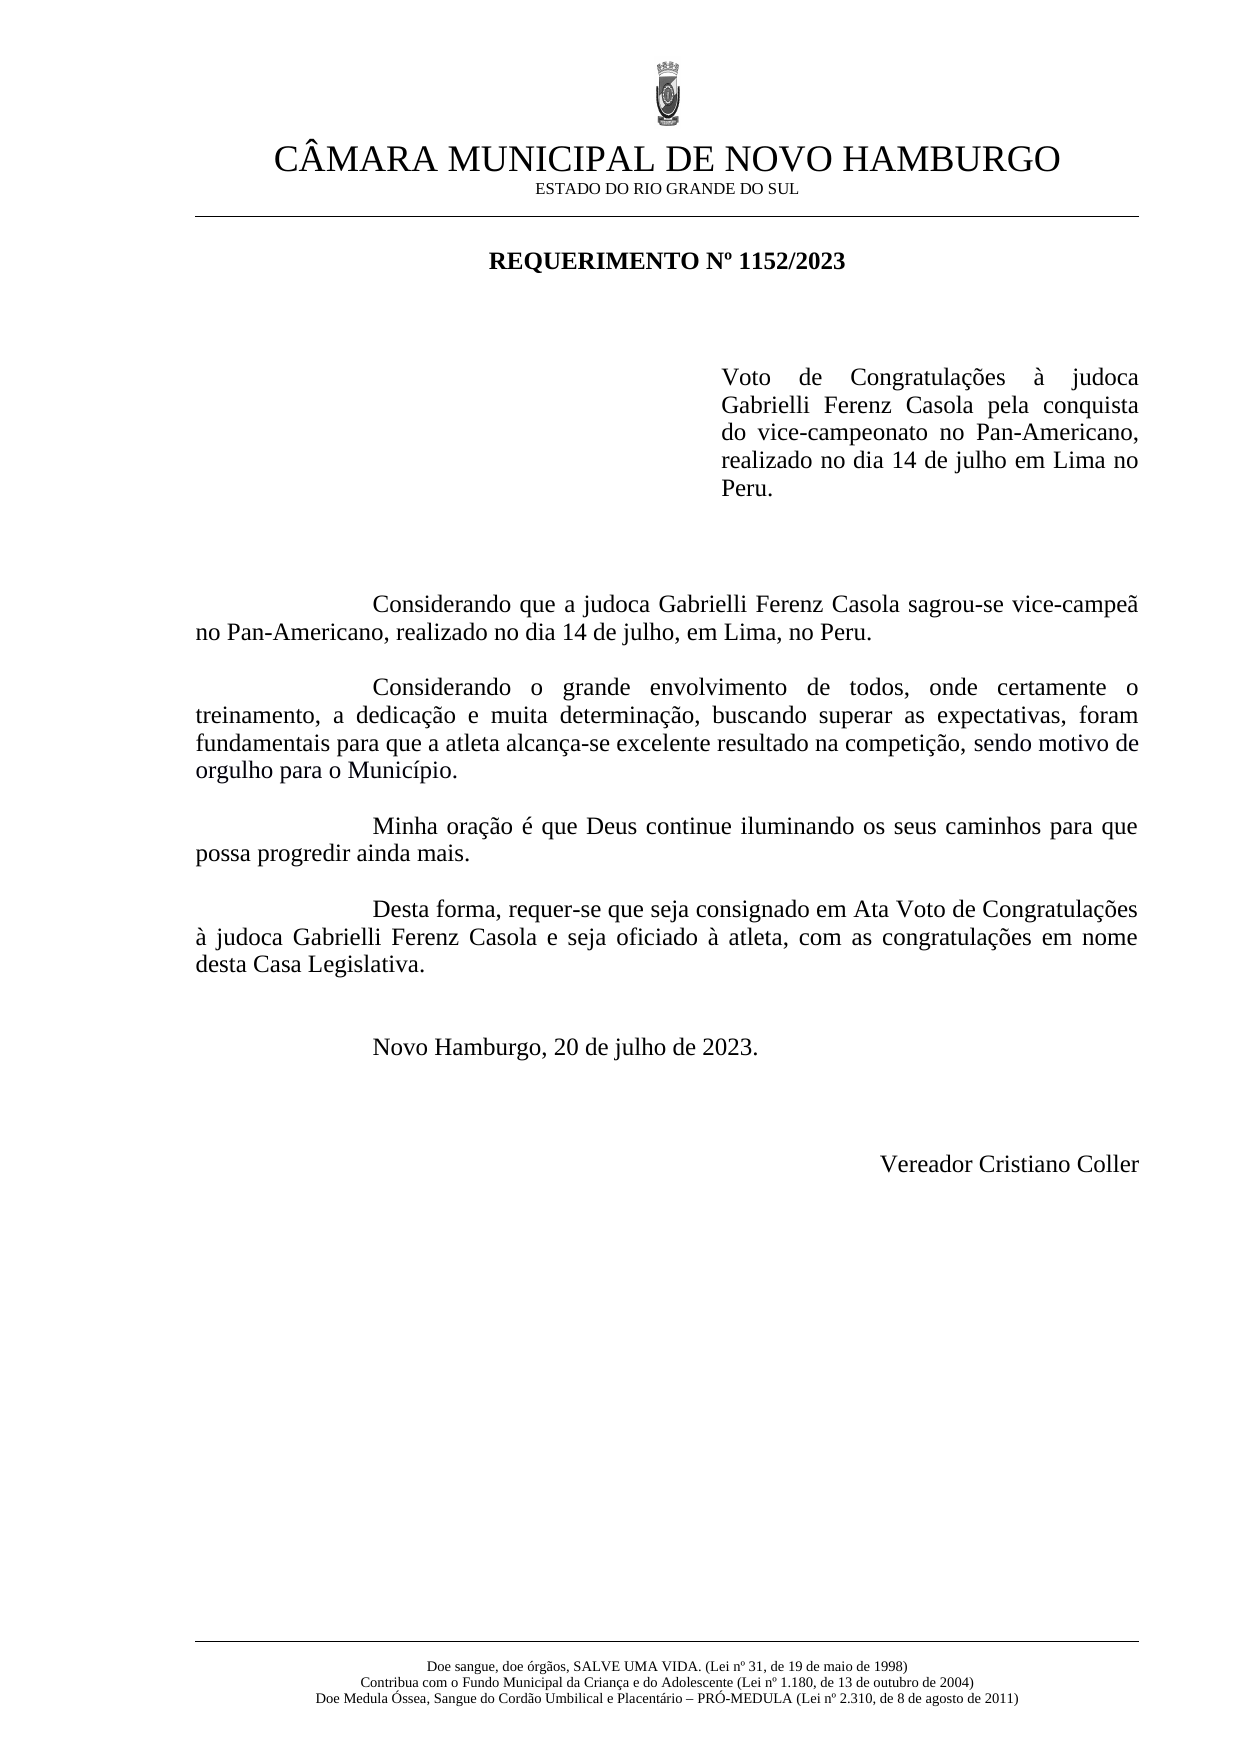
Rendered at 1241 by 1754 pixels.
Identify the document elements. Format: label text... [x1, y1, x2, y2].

text Considerando que a judoca Gabrielli Ferenz Casola sagrou-se vice-campeã no Pan-Americano, realizado no dia 14 de julho, em Lima, no Peru. [195, 590, 1139, 646]
text REQUERIMENTO Nº 1152/2023 [195, 247, 1139, 274]
text Voto de Congratulações à judoca Gabrielli Ferenz Casola pela conquista do vice-campeonato no Pan-Americano, realizado no dia 14 de julho em Lima no Peru. [721, 363, 1139, 502]
text Considerando o grande envolvimento de todos, onde certamente o treinamento, a dedicação e muita determinação, buscando superar as expectativas, foram fundamentais para que a atleta alcança-se excelente resultado na competição, sendo motivo de orgulho para o Município. [195, 673, 1139, 784]
text Desta forma, requer-se que seja consignado em Ata Voto de Congratulações à judoca Gabrielli Ferenz Casola e seja oficiado à atleta, com as congratulações em nome desta Casa Legislativa. [195, 895, 1139, 978]
text Vereador Cristiano Coller [786, 1150, 1139, 1177]
text Minha oração é que Deus continue iluminando os seus caminhos para que possa progredir ainda mais. [195, 812, 1139, 867]
text Novo Hamburgo, 20 de julho de 2023. [195, 1033, 1139, 1061]
